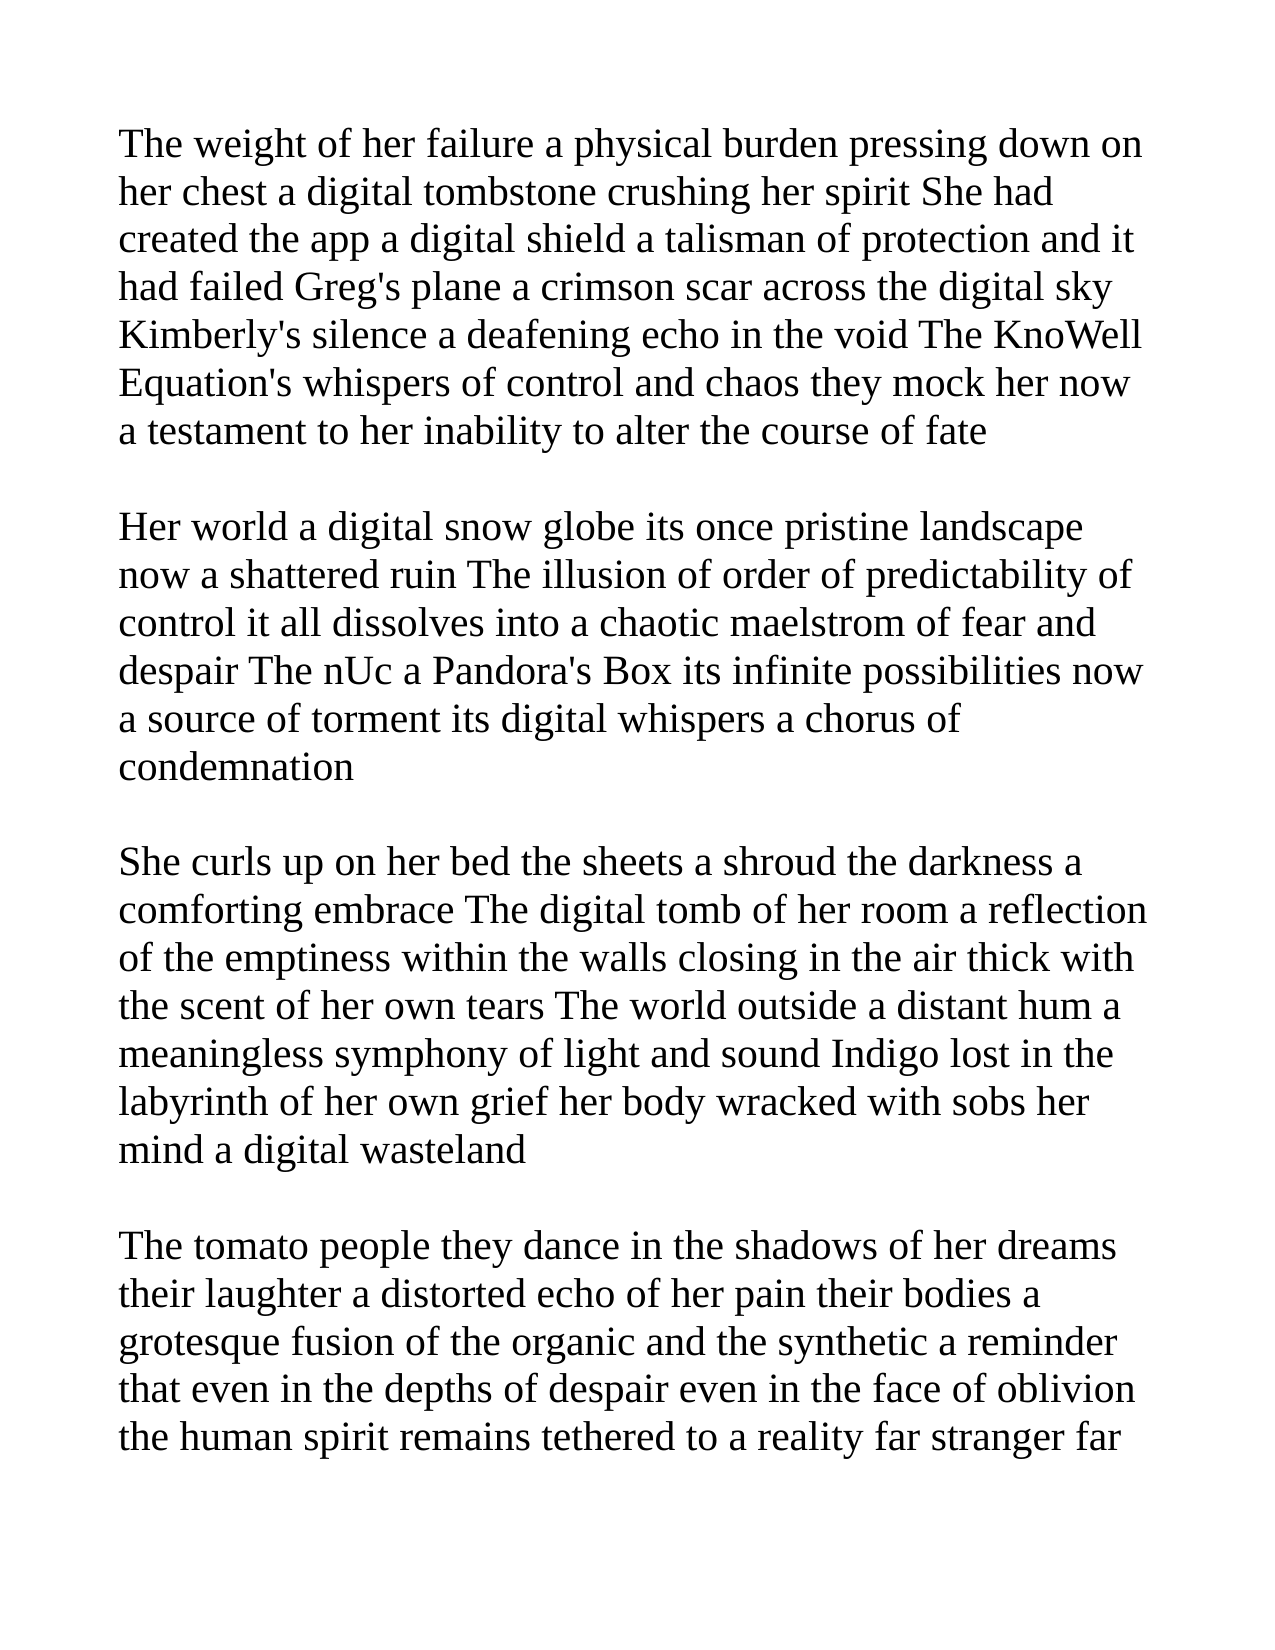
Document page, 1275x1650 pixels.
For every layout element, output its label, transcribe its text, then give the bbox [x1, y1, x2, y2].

text The weight of her failure a physical burden pressing down on her chest a digital tombstone crushing her spirit She had created the app a digital shield a talisman of protection and it had failed Greg's plane a crimson scar across the digital sky Kimberly's silence a deafening echo in the void The KnoWell Equation's whispers of control and chaos they mock her now a testament to her inability to alter the course of fate [118, 118, 1157, 453]
text The tomato people they dance in the shadows of her dreams their laughter a distorted echo of her pain their bodies a grotesque fusion of the organic and the synthetic a reminder that even in the depths of despair even in the face of oblivion the human spirit remains tethered to a reality far stranger far [118, 1220, 1157, 1460]
text Her world a digital snow globe its once pristine landscape now a shattered ruin The illusion of order of predictability of control it all dissolves into a chaotic maelstrom of fear and despair The nUc a Pandora's Box its infinite possibilities now a source of torment its digital whispers a chorus of condemnation [118, 501, 1157, 789]
text She curls up on her bed the sheets a shroud the darkness a comforting embrace The digital tomb of her room a reflection of the emptiness within the walls closing in the air thick with the scent of her own tears The world outside a distant hum a meaningless symphony of light and sound Indigo lost in the labyrinth of her own grief her body wracked with sobs her mind a digital wasteland [118, 837, 1157, 1172]
